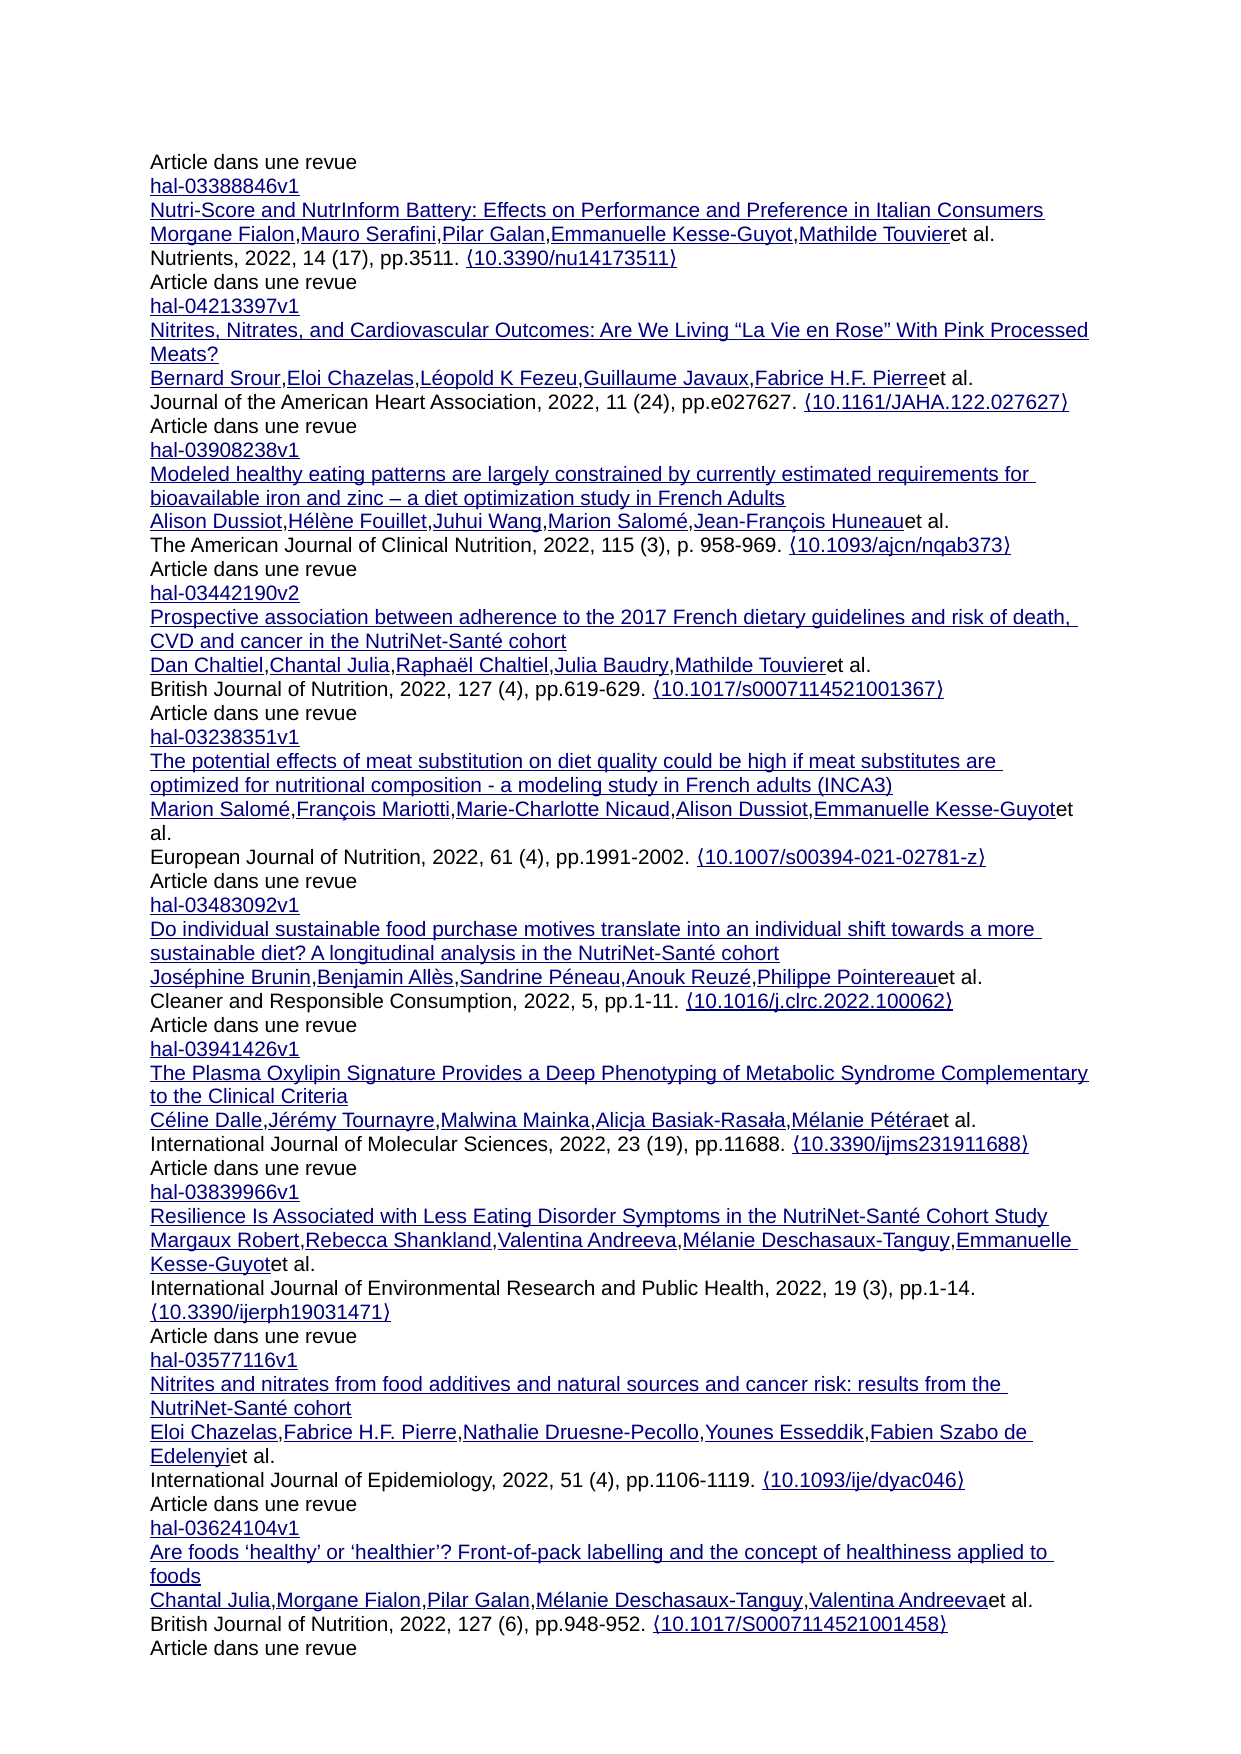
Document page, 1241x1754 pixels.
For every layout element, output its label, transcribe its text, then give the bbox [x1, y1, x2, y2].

table_cell Prospective association between adherence to the 2017 French dietary guidelines and risk of death, CVD and cancer in the NutriNet-Santé cohort Dan Chaltiel,Chantal Julia,Raphaël Chaltiel,Julia Baudry,Mathilde Touvieret al. British Journal of Nutrition, 2022, 127 (4), pp.619-629. ⟨10.1017/s0007114521001367⟩ Article dans une revue hal-03238351v1 [150, 605, 1090, 749]
table_cell Are foods ‘healthy’ or ‘healthier’? Front-of-pack labelling and the concept of healthiness applied to foods Chantal Julia,Morgane Fialon,Pilar Galan,Mélanie Deschasaux-Tanguy,Valentina Andreevaet al. British Journal of Nutrition, 2022, 127 (6), pp.948-952. ⟨10.1017/S0007114521001458⟩ Article dans une revue [150, 1540, 1090, 1659]
table_cell The potential effects of meat substitution on diet quality could be high if meat substitutes are optimized for nutritional composition - a modeling study in French adults (INCA3) Marion Salomé,François Mariotti,Marie-Charlotte Nicaud,Alison Dussiot,Emmanuelle Kesse-Guyotet al. European Journal of Nutrition, 2022, 61 (4), pp.1991-2002. ⟨10.1007/s00394-021-02781-z⟩ Article dans une revue hal-03483092v1 [150, 749, 1090, 917]
table_cell Article dans une revue hal-03388846v1 [150, 150, 1090, 198]
table_cell The Plasma Oxylipin Signature Provides a Deep Phenotyping of Metabolic Syndrome Complementary to the Clinical Criteria Céline Dalle,Jérémy Tournayre,Malwina Mainka,Alicja Basiak-Rasała,Mélanie Pétéraet al. International Journal of Molecular Sciences, 2022, 23 (19), pp.11688. ⟨10.3390/ijms231911688⟩ Article dans une revue hal-03839966v1 [150, 1060, 1090, 1204]
table_cell Resilience Is Associated with Less Eating Disorder Symptoms in the NutriNet-Santé Cohort Study Margaux Robert,Rebecca Shankland,Valentina Andreeva,Mélanie Deschasaux-Tanguy,Emmanuelle Kesse-Guyotet al. International Journal of Environmental Research and Public Health, 2022, 19 (3), pp.1-14. ⟨10.3390/ijerph19031471⟩ Article dans une revue hal-03577116v1 [150, 1204, 1090, 1372]
table_cell Modeled healthy eating patterns are largely constrained by currently estimated requirements for bioavailable iron and zinc – a diet optimization study in French Adults Alison Dussiot,Hélène Fouillet,Juhui Wang,Marion Salomé,Jean-François Huneauet al. The American Journal of Clinical Nutrition, 2022, 115 (3), p. 958-969. ⟨10.1093/ajcn/nqab373⟩ Article dans une revue hal-03442190v2 [150, 461, 1090, 605]
table_cell Nutri-Score and NutrInform Battery: Effects on Performance and Preference in Italian Consumers Morgane Fialon,Mauro Serafini,Pilar Galan,Emmanuelle Kesse-Guyot,Mathilde Touvieret al. Nutrients, 2022, 14 (17), pp.3511. ⟨10.3390/nu14173511⟩ Article dans une revue hal-04213397v1 [150, 198, 1090, 318]
table_cell Nitrites, Nitrates, and Cardiovascular Outcomes: Are We Living “La Vie en Rose” With Pink Processed Meats? Bernard Srour,Eloi Chazelas,Léopold K Fezeu,Guillaume Javaux,Fabrice H.F. Pierreet al. Journal of the American Heart Association, 2022, 11 (24), pp.e027627. ⟨10.1161/JAHA.122.027627⟩ Article dans une revue hal-03908238v1 [150, 318, 1090, 461]
table_cell Do individual sustainable food purchase motives translate into an individual shift towards a more sustainable diet? A longitudinal analysis in the NutriNet-Santé cohort Joséphine Brunin,Benjamin Allès,Sandrine Péneau,Anouk Reuzé,Philippe Pointereauet al. Cleaner and Responsible Consumption, 2022, 5, pp.1-11. ⟨10.1016/j.clrc.2022.100062⟩ Article dans une revue hal-03941426v1 [150, 917, 1090, 1060]
table_cell Nitrites and nitrates from food additives and natural sources and cancer risk: results from the NutriNet-Santé cohort Eloi Chazelas,Fabrice H.F. Pierre,Nathalie Druesne-Pecollo,Younes Esseddik,Fabien Szabo de Edelenyiet al. International Journal of Epidemiology, 2022, 51 (4), pp.1106-1119. ⟨10.1093/ije/dyac046⟩ Article dans une revue hal-03624104v1 [150, 1372, 1090, 1539]
